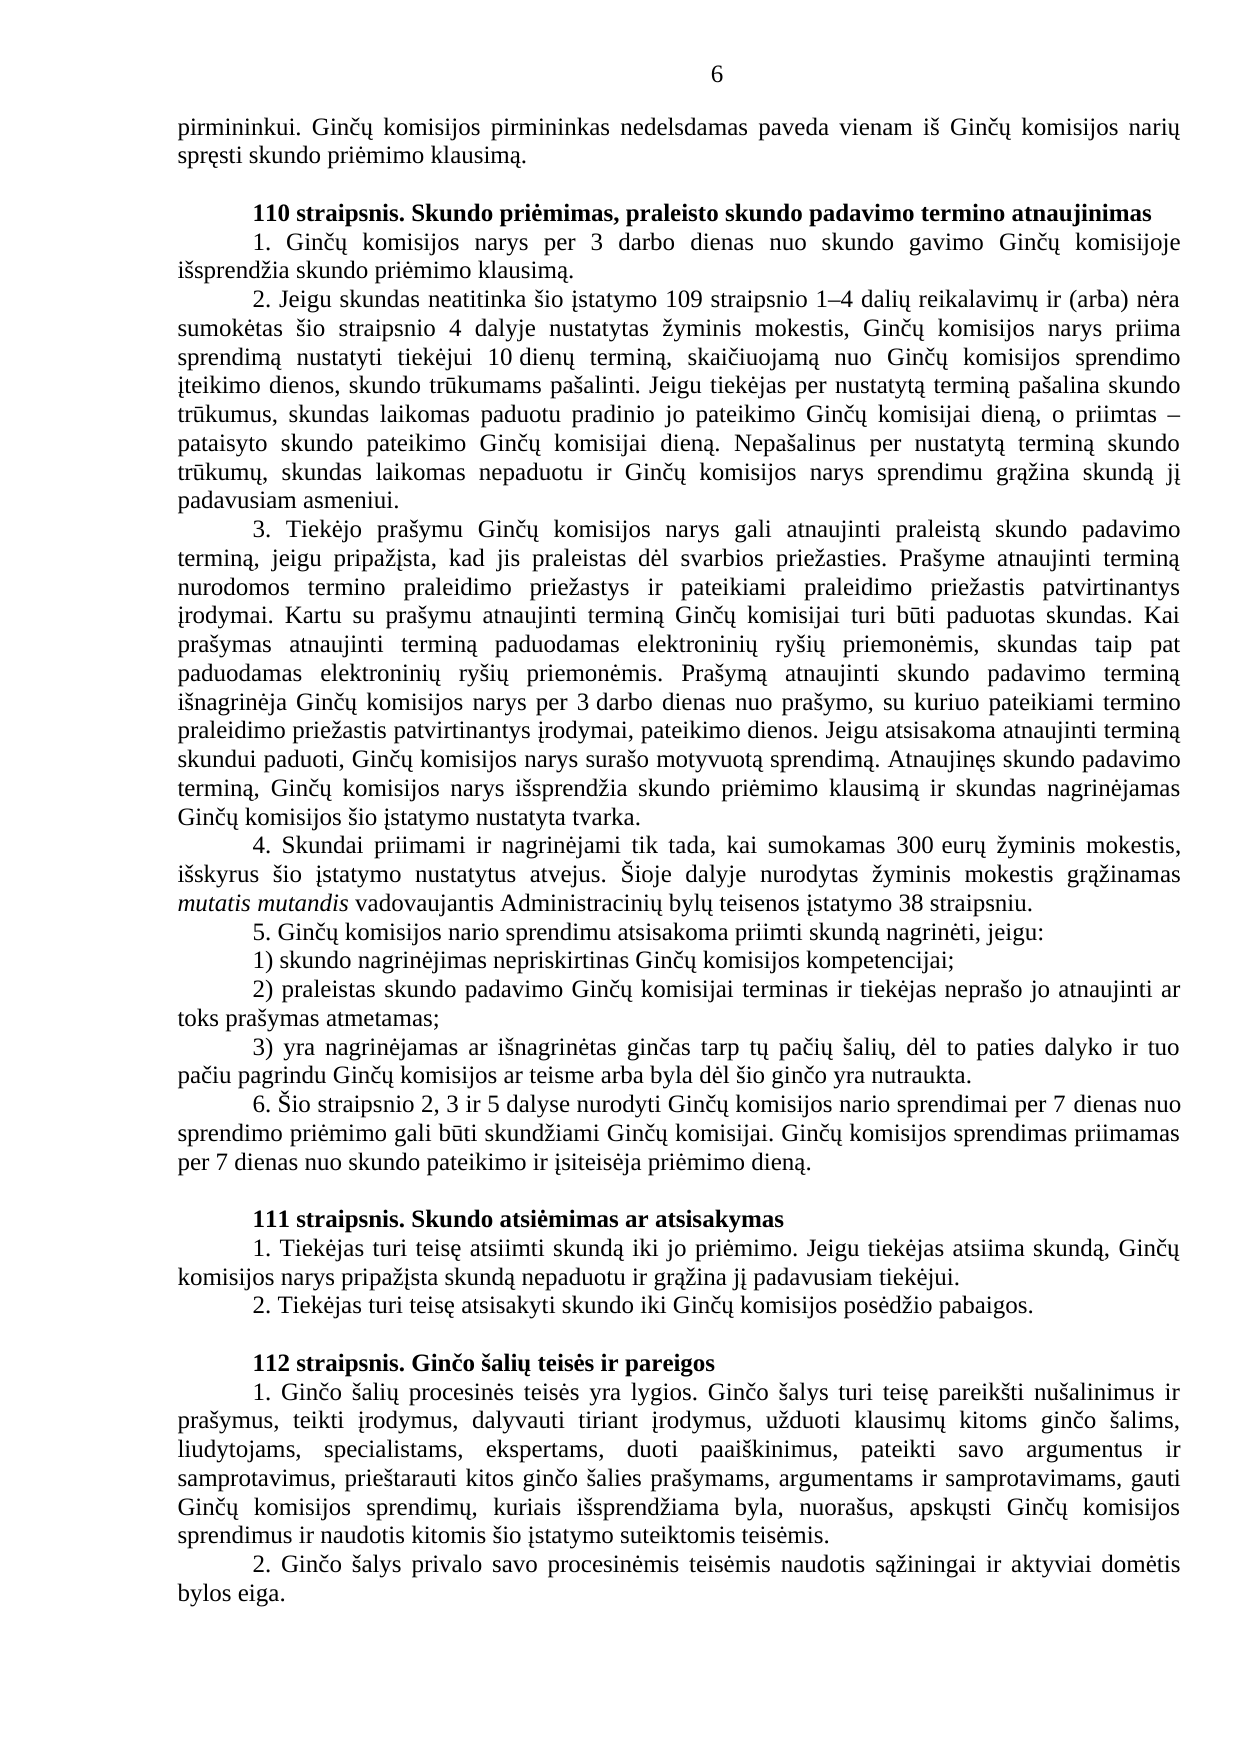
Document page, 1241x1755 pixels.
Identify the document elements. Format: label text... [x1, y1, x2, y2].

text 6. Šio straipsnio 2, 3 ir 5 dalyse nurodyti Ginčų komisijos nario sprendimai per 7 dienas nuo sprendimo priėmimo gali būti skundžiami Ginčų komisijai. Ginčų komisijos sprendimas priimamas per 7 dienas nuo skundo pateikimo ir įsiteisėja priėmimo dieną. [177, 1089, 1181, 1176]
text 111 straipsnis. Skundo atsiėmimas ar atsisakymas [177, 1204, 1181, 1233]
text 3. Tiekėjo prašymu Ginčų komisijos narys gali atnaujinti praleistą skundo padavimo terminą, jeigu pripažįsta, kad jis praleistas dėl svarbios priežasties. Prašyme atnaujinti terminą nurodomos termino praleidimo priežastys ir pateikiami praleidimo priežastis patvirtinantys įrodymai. Kartu su prašymu atnaujinti terminą Ginčų komisijai turi būti paduotas skundas. Kai prašymas atnaujinti terminą paduodamas elektroninių ryšių priemonėmis, skundas taip pat paduodamas elektroninių ryšių priemonėmis. Prašymą atnaujinti skundo padavimo terminą išnagrinėja Ginčų komisijos narys per 3 darbo dienas nuo prašymo, su kuriuo pateikiami termino praleidimo priežastis patvirtinantys įrodymai, pateikimo dienos. Jeigu atsisakoma atnaujinti terminą skundui paduoti, Ginčų komisijos narys surašo motyvuotą sprendimą. Atnaujinęs skundo padavimo terminą, Ginčų komisijos narys išsprendžia skundo priėmimo klausimą ir skundas nagrinėjamas Ginčų komisijos šio įstatymo nustatyta tvarka. [177, 514, 1181, 831]
text 1. Ginčo šalių procesinės teisės yra lygios. Ginčo šalys turi teisę pareikšti nušalinimus ir prašymus, teikti įrodymus, dalyvauti tiriant įrodymus, užduoti klausimų kitoms ginčo šalims, liudytojams, specialistams, ekspertams, duoti paaiškinimus, pateikti savo argumentus ir samprotavimus, prieštarauti kitos ginčo šalies prašymams, argumentams ir samprotavimams, gauti Ginčų komisijos sprendimų, kuriais išsprendžiama byla, nuorašus, apskųsti Ginčų komisijos sprendimus ir naudotis kitomis šio įstatymo suteiktomis teisėmis. [177, 1377, 1181, 1549]
text 112 straipsnis. Ginčo šalių teisės ir pareigos [177, 1348, 1181, 1377]
text 110 straipsnis. Skundo priėmimas, praleisto skundo padavimo termino atnaujinimas [177, 198, 1181, 227]
text 1) skundo nagrinėjimas nepriskirtinas Ginčų komisijos kompetencijai; [177, 946, 1181, 974]
text 1. Ginčų komisijos narys per 3 darbo dienas nuo skundo gavimo Ginčų komisijoje išsprendžia skundo priėmimo klausimą. [177, 227, 1181, 284]
text 3) yra nagrinėjamas ar išnagrinėtas ginčas tarp tų pačių šalių, dėl to paties dalyko ir tuo pačiu pagrindu Ginčų komisijos ar teisme arba byla dėl šio ginčo yra nutraukta. [177, 1032, 1181, 1089]
text 2) praleistas skundo padavimo Ginčų komisijai terminas ir tiekėjas neprašo jo atnaujinti ar toks prašymas atmetamas; [177, 974, 1181, 1032]
text 2. Jeigu skundas neatitinka šio įstatymo 109 straipsnio 1–4 dalių reikalavimų ir (arba) nėra sumokėtas šio straipsnio 4 dalyje nustatytas žyminis mokestis, Ginčų komisijos narys priima sprendimą nustatyti tiekėjui 10 dienų terminą, skaičiuojamą nuo Ginčų komisijos sprendimo įteikimo dienos, skundo trūkumams pašalinti. Jeigu tiekėjas per nustatytą terminą pašalina skundo trūkumus, skundas laikomas paduotu pradinio jo pateikimo Ginčų komisijai dieną, o priimtas – pataisyto skundo pateikimo Ginčų komisijai dieną. Nepašalinus per nustatytą terminą skundo trūkumų, skundas laikomas nepaduotu ir Ginčų komisijos narys sprendimu grąžina skundą jį padavusiam asmeniui. [177, 284, 1181, 514]
text 5. Ginčų komisijos nario sprendimu atsisakoma priimti skundą nagrinėti, jeigu: [177, 917, 1181, 946]
text pirmininkui. Ginčų komisijos pirmininkas nedelsdamas paveda vienam iš Ginčų komisijos narių spręsti skundo priėmimo klausimą. [177, 112, 1181, 169]
text 2. Ginčo šalys privalo savo procesinėmis teisėmis naudotis sąžiningai ir aktyviai domėtis bylos eiga. [177, 1549, 1181, 1607]
text 4. Skundai priimami ir nagrinėjami tik tada, kai sumokamas 300 eurų žyminis mokestis, išskyrus šio įstatymo nustatytus atvejus. Šioje dalyje nurodytas žyminis mokestis grąžinamas mutatis mutandis vadovaujantis Administracinių bylų teisenos įstatymo 38 straipsniu. [177, 831, 1181, 917]
text 1. Tiekėjas turi teisę atsiimti skundą iki jo priėmimo. Jeigu tiekėjas atsiima skundą, Ginčų komisijos narys pripažįsta skundą nepaduotu ir grąžina jį padavusiam tiekėjui. [177, 1233, 1181, 1291]
text 2. Tiekėjas turi teisę atsisakyti skundo iki Ginčų komisijos posėdžio pabaigos. [177, 1291, 1181, 1319]
